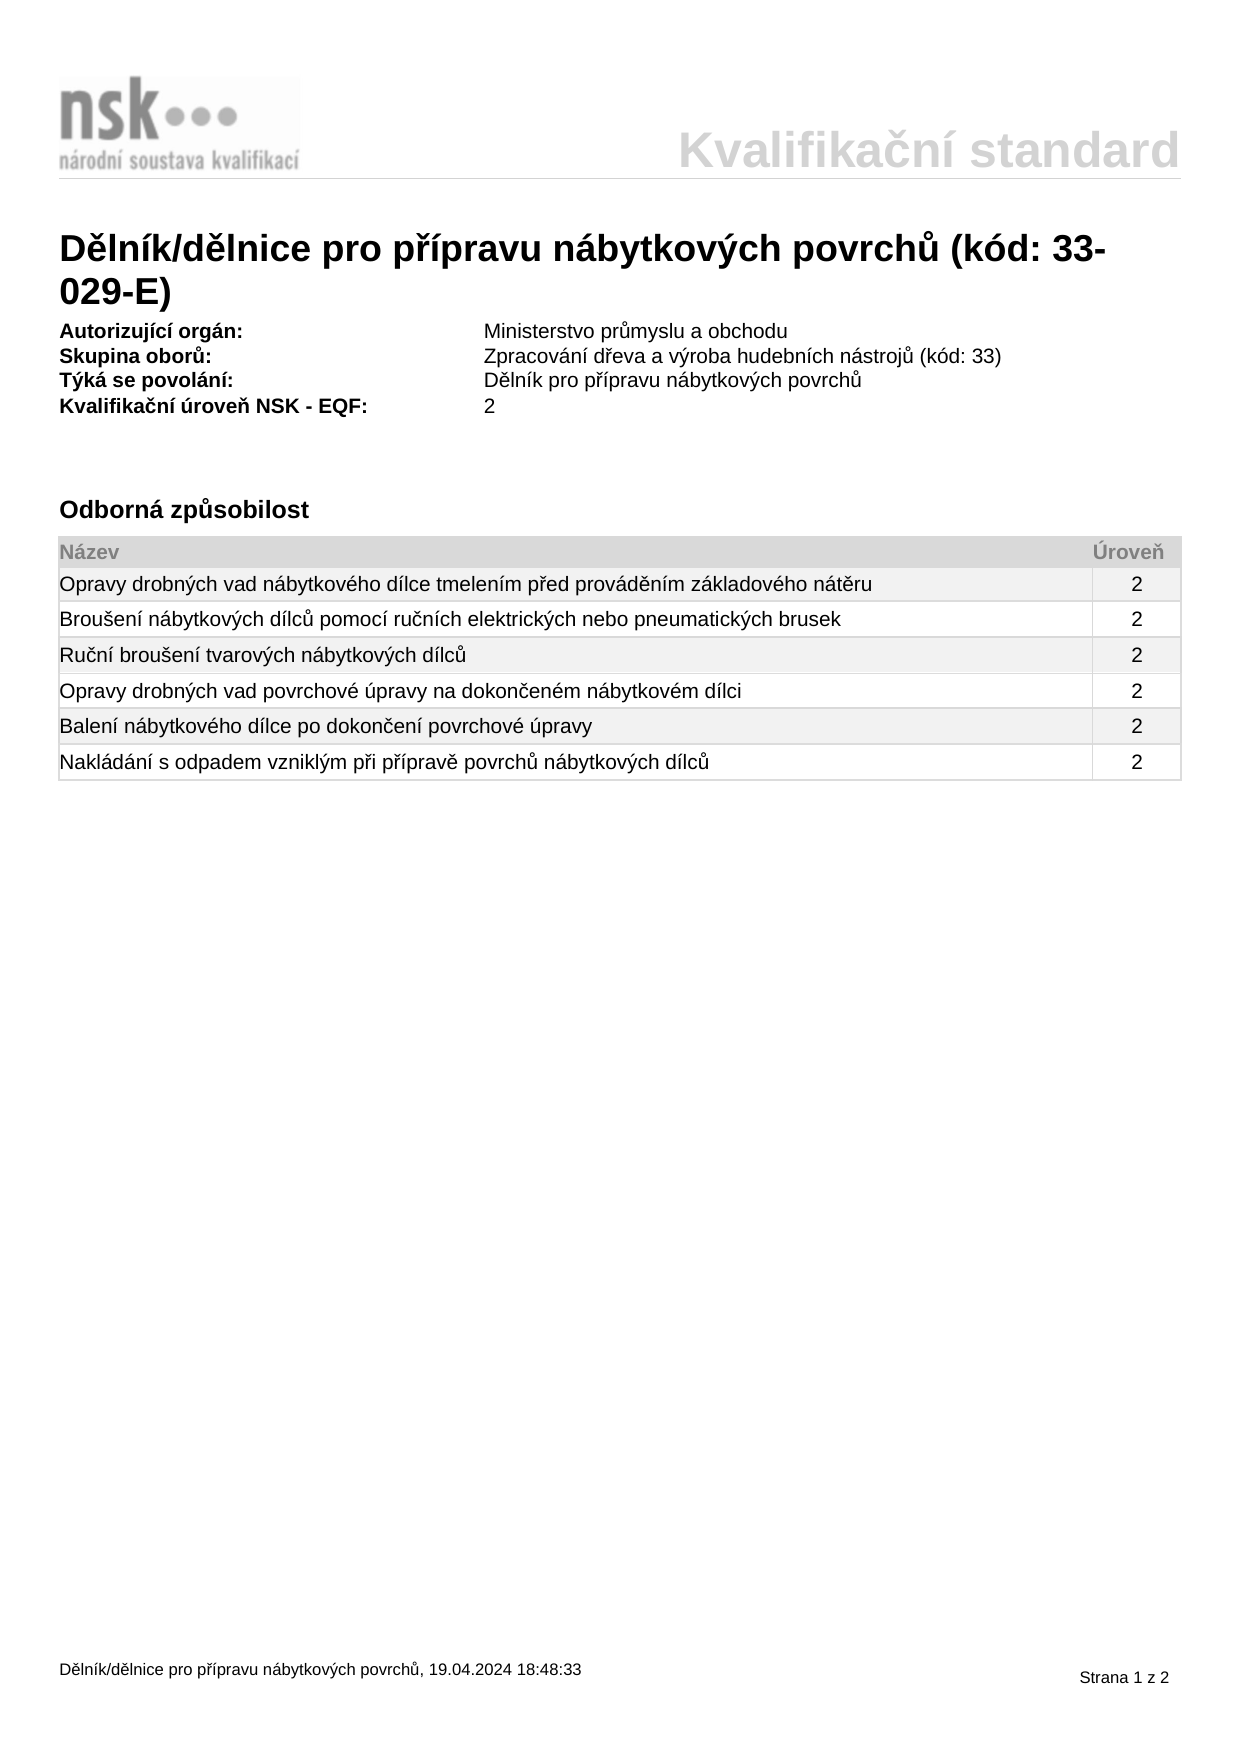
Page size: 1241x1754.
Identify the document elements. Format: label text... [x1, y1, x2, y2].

table_cell [620, 418, 626, 489]
table_cell [626, 1079, 862, 1370]
table_cell 2 [1093, 674, 1180, 707]
table_cell [626, 418, 862, 489]
table_cell [1093, 1079, 1169, 1370]
table_cell Dělník pro přípravu nábytkových povrchů [484, 368, 1181, 393]
picture [58, 59, 621, 172]
table_cell [1093, 781, 1169, 1079]
table_cell 2 [1093, 745, 1180, 779]
table_cell [1169, 1370, 1181, 1659]
table_cell [59, 1079, 483, 1370]
table_cell [484, 418, 620, 489]
table_cell [59, 418, 483, 489]
table_cell [620, 781, 626, 1079]
table_cell [1169, 1079, 1181, 1370]
table_cell [1093, 313, 1169, 319]
table_cell [59, 313, 483, 319]
table_cell Týká se povolání: [59, 368, 483, 392]
table_cell [1093, 1370, 1169, 1659]
table_cell Dělník/dělnice pro přípravu nábytkových povrchů, 19.04.2024 18:48:33 [59, 1660, 862, 1696]
table_cell [862, 313, 1093, 319]
table_cell [1093, 196, 1169, 224]
table_cell Strana 1 z 2 [862, 1660, 1169, 1696]
table_header Kvalifikační standard [626, 59, 1181, 178]
table_cell [1093, 524, 1169, 536]
table_cell [484, 524, 620, 536]
table_cell [59, 781, 483, 1079]
table_cell [59, 196, 483, 224]
table_cell [59, 172, 483, 178]
table_cell [620, 1370, 626, 1659]
table_cell [1093, 418, 1169, 489]
table_cell [1169, 313, 1181, 319]
table_cell Ruční broušení tvarových nábytkových dílců [60, 638, 1092, 672]
table_cell Opravy drobných vad povrchové úpravy na dokončeném nábytkovém dílci [60, 674, 1092, 707]
table_cell 2 [484, 394, 1181, 417]
table_cell Úroveň [1093, 538, 1180, 566]
table_cell Balení nábytkového dílce po dokončení povrchové úpravy [60, 709, 1092, 743]
table_cell [1169, 418, 1181, 489]
table_cell [1169, 1660, 1181, 1696]
table_cell Název [60, 538, 1092, 566]
table_cell [484, 1370, 620, 1659]
table_cell [484, 781, 620, 1079]
table_cell 2 [1093, 709, 1180, 743]
table_cell Dělník/dělnice pro přípravu nábytkových povrchů (kód: 33-029-E) [59, 224, 1181, 313]
table_cell 2 [1093, 568, 1180, 600]
table_cell Zpracování dřeva a výroba hudebních nástrojů (kód: 33) [484, 344, 1181, 368]
table_cell [862, 524, 1093, 536]
table_cell [59, 524, 483, 536]
table_cell [1169, 196, 1181, 224]
table_cell [620, 1079, 626, 1370]
table_cell Ministerstvo průmyslu a obchodu [484, 319, 1181, 344]
table_cell Opravy drobných vad nábytkového dílce tmelením před prováděním základového nátěru [60, 568, 1092, 600]
table_cell [484, 196, 620, 224]
table_cell [862, 418, 1093, 489]
table_cell [626, 781, 862, 1079]
table_cell [59, 1370, 483, 1659]
table_cell [620, 524, 626, 536]
table_cell [484, 172, 620, 178]
table_cell [484, 1079, 620, 1370]
table_cell Autorizující orgán: [59, 319, 483, 343]
table_cell [626, 524, 862, 536]
table_cell [1169, 524, 1181, 536]
table_cell [862, 196, 1093, 224]
table_header [621, 59, 626, 172]
table_cell [484, 313, 620, 319]
table_cell [626, 313, 862, 319]
table_cell Skupina oborů: [59, 344, 483, 368]
table_cell [1169, 781, 1181, 1079]
table_cell 2 [1093, 602, 1180, 636]
table_cell [862, 781, 1093, 1079]
table_cell [862, 1370, 1093, 1659]
table_cell [862, 1079, 1093, 1370]
table_cell [626, 196, 862, 224]
table_cell 2 [1093, 638, 1180, 672]
table_cell Broušení nábytkových dílců pomocí ručních elektrických nebo pneumatických brusek [60, 602, 1092, 636]
table_cell Odborná způsobilost [59, 490, 1181, 524]
table_cell [59, 179, 1181, 196]
table_cell [626, 1370, 862, 1659]
table_cell Kvalifikační úroveň NSK - EQF: [59, 394, 483, 417]
table_cell [620, 196, 626, 224]
table_cell Nakládání s odpadem vzniklým při přípravě povrchů nábytkových dílců [60, 745, 1092, 779]
